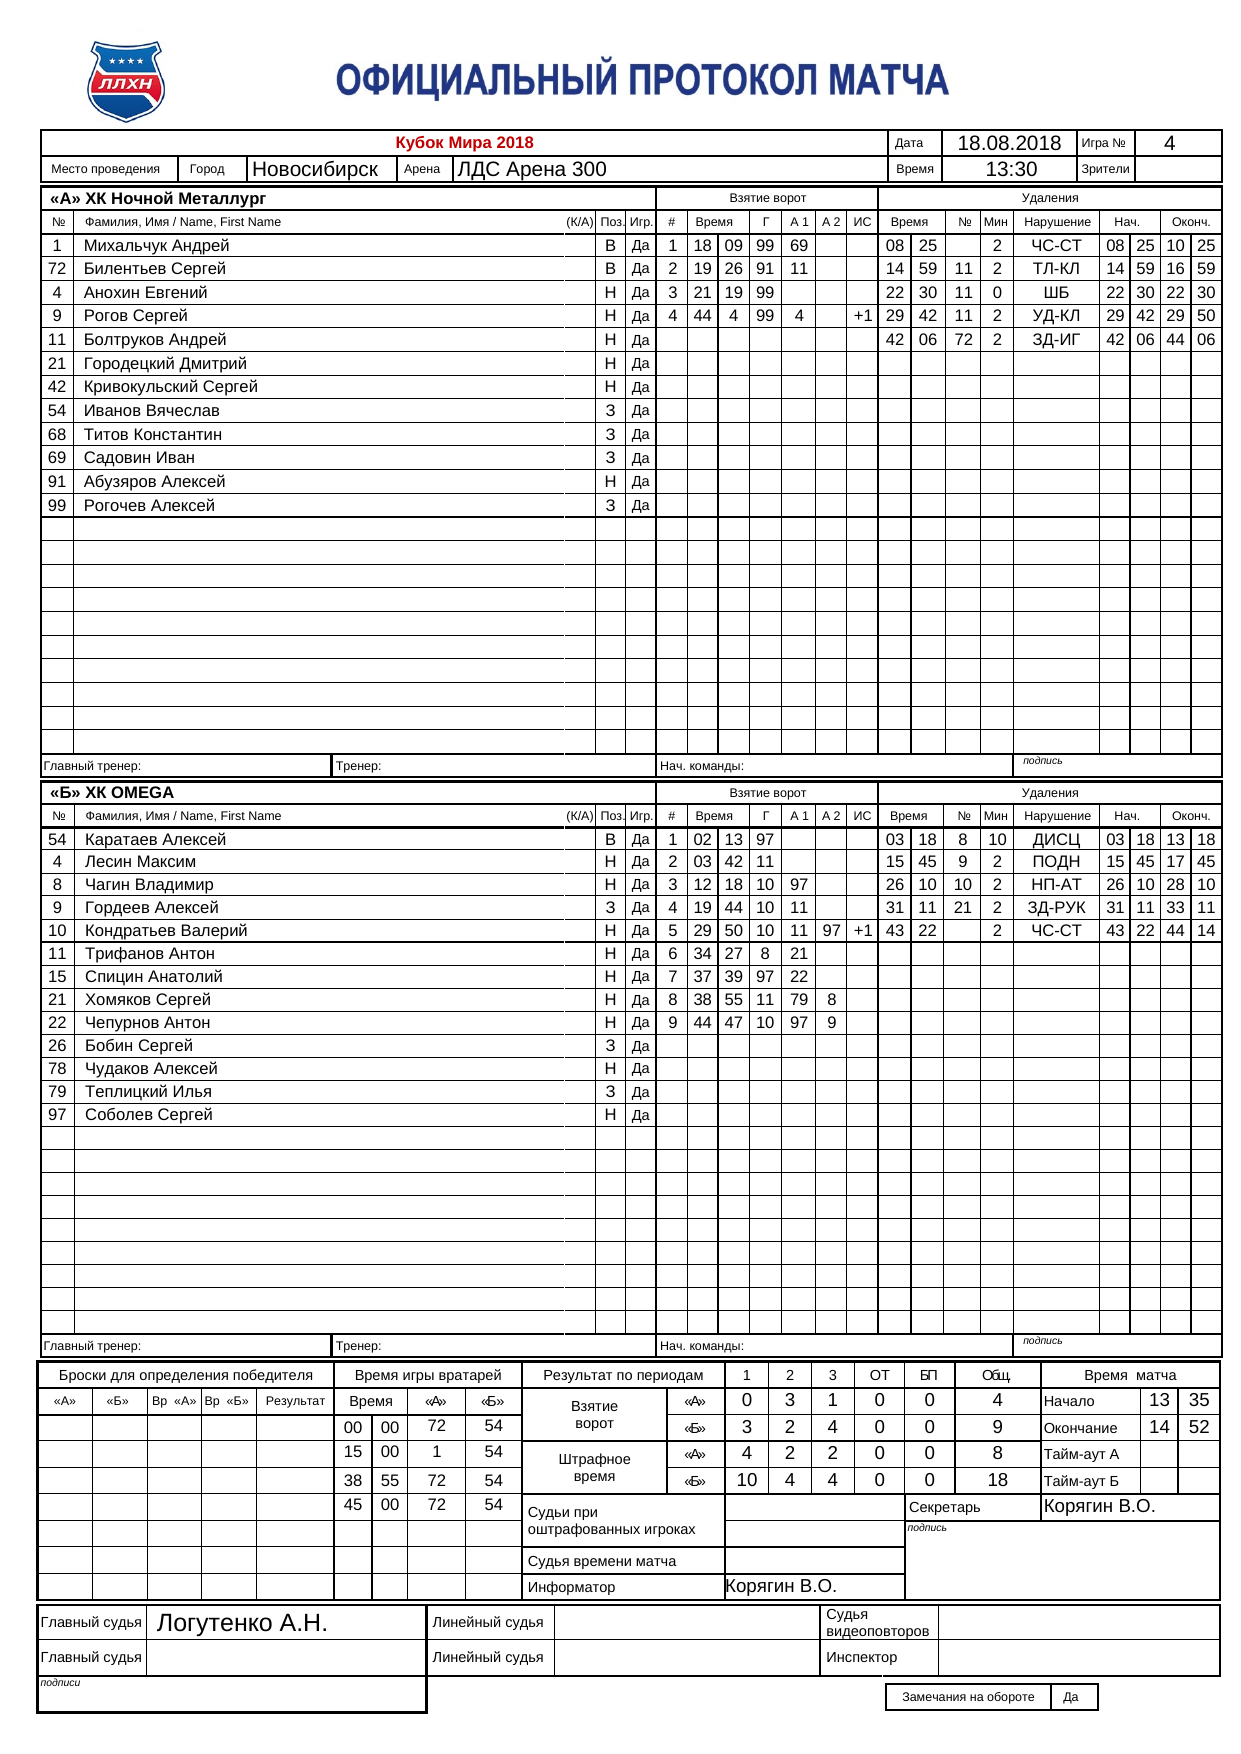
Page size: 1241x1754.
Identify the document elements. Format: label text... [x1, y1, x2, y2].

table_cell [596, 1242, 625, 1264]
table_cell [912, 683, 945, 706]
table_cell [1192, 636, 1221, 658]
table_cell [1161, 1012, 1190, 1033]
table_cell [1192, 423, 1221, 445]
table_cell З [596, 1081, 625, 1103]
table_cell [782, 707, 815, 729]
table_cell [39, 1468, 92, 1493]
table_cell [750, 1104, 781, 1126]
table_cell Вр «Б» [202, 1389, 256, 1413]
table_cell [565, 1242, 595, 1264]
table_cell [946, 352, 980, 374]
table_cell 19 [688, 896, 717, 918]
table_cell [1131, 966, 1160, 987]
table_cell [688, 494, 717, 516]
table_cell Титов Константин [74, 423, 564, 445]
table_cell Арена [398, 157, 452, 181]
table_cell 2 [769, 1415, 811, 1440]
table_cell [782, 328, 815, 351]
table_cell [148, 1494, 201, 1520]
table_cell [912, 943, 943, 964]
table_cell Результат [257, 1389, 333, 1413]
table_cell Зрители [1078, 157, 1134, 181]
table_cell [719, 1150, 749, 1172]
table_cell [1131, 565, 1160, 587]
table_cell [750, 1196, 781, 1218]
table_cell [408, 1521, 465, 1546]
table_cell [1131, 1150, 1160, 1172]
table_cell [946, 376, 980, 398]
table_cell [657, 423, 687, 445]
table_cell [879, 1196, 910, 1218]
table_cell 42 [1131, 305, 1160, 327]
table_cell [719, 612, 749, 634]
table_cell 45 [912, 850, 943, 872]
table_cell [944, 1012, 980, 1033]
table_cell 9 [956, 1415, 1040, 1440]
table_cell 18 [912, 829, 943, 849]
table_cell [626, 541, 655, 564]
table_cell Садовин Иван [74, 446, 564, 469]
table_header БП [905, 1363, 954, 1387]
table_cell [946, 423, 980, 445]
table_cell [912, 1012, 943, 1033]
table_cell [1131, 707, 1160, 729]
table_cell Окончание [1042, 1415, 1140, 1440]
table_cell 27 [719, 943, 749, 964]
table_cell «Б» [668, 1468, 724, 1493]
table_cell [879, 1311, 910, 1333]
table_cell [257, 1494, 333, 1520]
table_cell Мин [981, 805, 1013, 826]
table_cell 18 [1192, 829, 1221, 849]
table_cell [816, 281, 846, 303]
table_cell [1179, 1441, 1219, 1467]
table_cell [719, 1219, 749, 1241]
table_cell [657, 565, 687, 587]
table_cell ИС [847, 211, 877, 233]
table_cell [946, 683, 980, 706]
table_cell № [42, 211, 73, 233]
table_cell [42, 1265, 74, 1287]
table_cell [42, 1173, 74, 1195]
table_cell 30 [912, 281, 945, 303]
table_cell [42, 1242, 74, 1264]
table_cell 50 [719, 920, 749, 941]
table_cell 0 [855, 1415, 904, 1440]
table_cell [944, 1173, 980, 1195]
table_cell Да [626, 943, 655, 964]
table_cell [816, 1127, 846, 1149]
table_cell [1192, 446, 1221, 469]
table_cell [1014, 730, 1099, 753]
table_cell [981, 612, 1013, 634]
table_cell 10 [750, 896, 781, 918]
table_cell Г [750, 211, 781, 233]
table_cell [750, 470, 781, 493]
table_cell 22 [1100, 281, 1129, 303]
table_cell [847, 376, 877, 398]
table_cell [1131, 1196, 1160, 1218]
table_cell 52 [1179, 1415, 1219, 1440]
table_cell [782, 352, 815, 374]
table_cell 39 [719, 966, 749, 987]
table_cell Да [626, 352, 655, 374]
table_cell [688, 446, 717, 469]
table_cell [1192, 612, 1221, 634]
table_cell [1131, 470, 1160, 493]
table_cell [750, 376, 781, 398]
table_cell Информатор [523, 1575, 724, 1599]
table_cell [912, 1104, 943, 1126]
table_cell [912, 659, 945, 682]
table_cell [596, 707, 625, 729]
table_cell ЗД-ИГ [1014, 328, 1099, 351]
table_cell [1179, 1468, 1219, 1493]
table_cell [1161, 1173, 1190, 1195]
table_cell [657, 446, 687, 469]
table_cell [626, 659, 655, 682]
table_cell [816, 1104, 846, 1126]
table_cell [847, 1058, 877, 1079]
table_cell 9 [944, 850, 980, 872]
table_cell 3 [657, 874, 687, 895]
table_cell [408, 1574, 465, 1599]
table_cell [847, 966, 877, 987]
table_cell [816, 850, 846, 872]
table_cell 0 [726, 1389, 768, 1413]
table_cell [373, 1574, 407, 1599]
table_cell 06 [1131, 328, 1160, 351]
table_cell № [944, 805, 980, 826]
table_cell 02 [688, 829, 717, 849]
table_cell [750, 565, 781, 587]
table_cell [565, 1150, 595, 1172]
table_cell 42 [879, 328, 910, 351]
table_cell [202, 1521, 256, 1546]
table_cell [782, 446, 815, 469]
table_cell [782, 518, 815, 540]
table_cell 42 [912, 305, 945, 327]
table_cell [816, 636, 846, 658]
table_cell [879, 1150, 910, 1172]
table_cell [847, 659, 877, 682]
table_cell Время [688, 805, 749, 826]
table_cell [719, 423, 749, 445]
table_cell [879, 966, 910, 987]
table_cell [981, 1081, 1013, 1103]
table_cell 3 [657, 281, 687, 303]
table_cell [719, 518, 749, 540]
table_cell [1161, 1196, 1190, 1218]
table_cell [719, 1242, 749, 1264]
table_cell [847, 1265, 877, 1287]
table_cell Мин [981, 211, 1013, 233]
table_cell [626, 730, 655, 753]
table_cell [912, 966, 943, 987]
table_cell 03 [1100, 829, 1129, 849]
table_cell Трифанов Антон [75, 943, 564, 964]
table_cell [782, 612, 815, 634]
table_cell [1100, 588, 1129, 611]
table_cell [1131, 518, 1160, 540]
table_cell «А» [408, 1389, 465, 1413]
table_cell [782, 565, 815, 587]
table_cell [946, 235, 980, 256]
table_cell [981, 1173, 1013, 1195]
table_cell [657, 636, 687, 658]
table_cell [93, 1416, 147, 1440]
table_cell 1 [42, 235, 73, 256]
table_cell 0 [855, 1389, 904, 1413]
table_cell [1014, 1081, 1099, 1103]
table_header Броски для определения победителя [39, 1363, 333, 1387]
table_cell [626, 1242, 655, 1264]
table_cell [565, 257, 595, 280]
table_cell Н [596, 305, 625, 327]
table_cell Рогочев Алексей [74, 494, 564, 516]
table_cell Чепурнов Антон [75, 1012, 564, 1033]
table_cell [1100, 730, 1129, 753]
table_cell [565, 1311, 595, 1333]
table_cell Секретарь [906, 1495, 1040, 1520]
table_cell [847, 989, 877, 1011]
table_cell [1131, 683, 1160, 706]
table_cell 03 [879, 829, 910, 849]
table_cell [750, 588, 781, 611]
table_cell Нач. [1100, 211, 1160, 233]
table_cell [981, 1150, 1013, 1172]
table_cell [657, 328, 687, 351]
table_cell [565, 1035, 595, 1057]
table_cell 21 [782, 943, 815, 964]
table_cell [782, 1058, 815, 1079]
table_cell [1161, 1219, 1190, 1241]
table_cell [555, 1606, 819, 1639]
table_cell [1161, 636, 1190, 658]
table_cell [75, 1242, 564, 1264]
table_cell [816, 541, 846, 564]
table_cell [1014, 423, 1099, 445]
table_cell 12 [688, 874, 717, 895]
table_cell 2 [657, 850, 687, 872]
table_cell [912, 989, 943, 1011]
table_cell [782, 730, 815, 753]
table_cell [1100, 1012, 1129, 1033]
table_cell Да [626, 446, 655, 469]
table_cell [944, 966, 980, 987]
table_cell [981, 376, 1013, 398]
table_cell [782, 636, 815, 658]
table_cell [750, 636, 781, 658]
table_cell [816, 896, 846, 918]
table_cell [981, 989, 1013, 1011]
table_cell [1014, 659, 1099, 682]
table_cell [912, 1173, 943, 1195]
table_cell [688, 1219, 717, 1241]
table_cell [750, 518, 781, 540]
table_cell 30 [1192, 281, 1221, 303]
table_cell [1014, 612, 1099, 634]
table_cell [981, 966, 1013, 987]
table_cell [1131, 1311, 1160, 1333]
table_cell 18 [688, 235, 717, 256]
table_cell [782, 829, 815, 849]
table_cell 55 [373, 1468, 407, 1493]
table_cell [944, 943, 980, 964]
table_cell [1192, 1035, 1221, 1057]
table_cell [719, 399, 749, 422]
table_cell [1014, 1196, 1099, 1218]
table_cell [565, 896, 595, 918]
table_cell [1100, 636, 1129, 658]
table_cell Да [626, 966, 655, 987]
table_cell Оконч. [1161, 805, 1221, 826]
table_cell [688, 1127, 717, 1149]
table_cell [719, 328, 749, 351]
table_cell [1192, 1081, 1221, 1103]
table_cell 29 [1161, 305, 1190, 327]
table_cell [148, 1521, 201, 1546]
table_cell [912, 518, 945, 540]
table_cell [657, 588, 687, 611]
table_cell [688, 636, 717, 658]
table_cell [1192, 1104, 1221, 1126]
table_cell 34 [688, 943, 717, 964]
table_cell [408, 1547, 465, 1573]
table_cell [688, 730, 717, 753]
table_cell [1099, 1682, 1220, 1711]
table_cell 15 [335, 1441, 371, 1467]
table_cell 97 [816, 920, 846, 941]
table_cell [1192, 683, 1221, 706]
table_cell [847, 352, 877, 374]
table_cell 11 [782, 920, 815, 941]
table_cell 22 [912, 920, 943, 941]
table_cell [626, 565, 655, 587]
table_cell [1131, 1288, 1160, 1310]
table_cell [1100, 1311, 1129, 1333]
table_cell [565, 966, 595, 987]
table_cell 13 [1161, 829, 1190, 849]
table_header Время игры вратарей [335, 1363, 521, 1387]
table_cell [719, 1035, 749, 1057]
table_cell [847, 1311, 877, 1333]
table_cell [782, 1196, 815, 1218]
table_cell [981, 943, 1013, 964]
table_cell [1014, 943, 1099, 964]
table_cell [688, 328, 717, 351]
table_cell [719, 1104, 749, 1126]
table_cell [626, 1288, 655, 1310]
table_cell [1161, 1150, 1190, 1172]
table_cell [257, 1416, 333, 1440]
table_cell [1131, 1173, 1160, 1195]
table_cell [93, 1521, 147, 1546]
table_cell Нач. команды: [657, 1335, 1012, 1356]
table_cell [657, 541, 687, 564]
table_cell [1131, 612, 1160, 634]
table_cell 54 [466, 1468, 521, 1493]
table_cell [912, 1288, 943, 1310]
table_cell [1192, 707, 1221, 729]
table_cell ДИСЦ [1014, 829, 1099, 849]
table_cell [1100, 376, 1129, 398]
table_cell [847, 235, 877, 256]
table_cell [202, 1468, 256, 1493]
table_cell 11 [750, 850, 781, 872]
table_cell [879, 1127, 910, 1149]
table_cell [912, 446, 945, 469]
table_cell [1136, 157, 1221, 181]
table_cell Иванов Вячеслав [74, 399, 564, 422]
table_cell [981, 1288, 1013, 1310]
table_cell 00 [335, 1416, 371, 1440]
table_cell [1192, 376, 1221, 398]
table_cell [879, 659, 910, 682]
table_cell [657, 518, 687, 540]
table_cell [596, 1150, 625, 1172]
table_cell 11 [42, 943, 74, 964]
table_cell [1192, 399, 1221, 422]
table_cell [847, 494, 877, 516]
table_cell [946, 588, 980, 611]
table_cell [981, 352, 1013, 374]
table_cell [688, 399, 717, 422]
table_cell 10 [1192, 874, 1221, 895]
table_cell 2 [981, 257, 1013, 280]
table_cell [1161, 494, 1190, 516]
table_cell [816, 399, 846, 422]
table_cell Время [335, 1389, 407, 1413]
table_cell 99 [750, 305, 781, 327]
table_cell 54 [42, 399, 73, 422]
table_cell 18 [1131, 829, 1160, 849]
table_cell [688, 1104, 717, 1126]
table_cell 19 [688, 257, 717, 280]
table_cell [912, 1150, 943, 1172]
table_cell [981, 1219, 1013, 1241]
table_cell [42, 1311, 74, 1333]
table_cell «Б » [466, 1389, 521, 1413]
table_cell [1131, 446, 1160, 469]
table_cell [946, 565, 980, 587]
table_cell 5 [657, 920, 687, 941]
table_cell З [596, 446, 625, 469]
table_cell [565, 1288, 595, 1310]
table_cell [816, 1173, 846, 1195]
table_cell Н [596, 920, 625, 941]
table_cell Н [596, 874, 625, 895]
table_cell 2 [657, 257, 687, 280]
table_cell «Б» [93, 1389, 147, 1413]
table_cell Линейный судья [428, 1640, 554, 1675]
table_cell [257, 1547, 333, 1573]
table_cell [847, 257, 877, 280]
table_cell Штрафное время [523, 1442, 666, 1493]
table_cell [1161, 1081, 1190, 1103]
table_cell [565, 235, 595, 256]
table_cell 68 [42, 423, 73, 445]
table_cell [257, 1441, 333, 1467]
table_cell [565, 446, 595, 469]
table_cell [657, 659, 687, 682]
table_cell [981, 588, 1013, 611]
table_cell 26 [42, 1035, 74, 1057]
table_cell [981, 1265, 1013, 1287]
table_cell [1192, 1150, 1221, 1172]
table_cell [719, 1058, 749, 1079]
table_cell [782, 423, 815, 445]
table_cell «А» [668, 1442, 724, 1467]
table_cell [1131, 1127, 1160, 1149]
table_cell [1131, 1219, 1160, 1241]
table_cell [847, 1081, 877, 1103]
table_cell 72 [946, 328, 980, 351]
table_cell [39, 1521, 92, 1546]
table_cell [1161, 1265, 1190, 1287]
table_cell [782, 1173, 815, 1195]
table_cell [202, 1441, 256, 1467]
table_cell [565, 1219, 595, 1241]
table_cell [719, 588, 749, 611]
table_cell [688, 683, 717, 706]
table_cell 00 [373, 1494, 407, 1520]
table_cell [657, 1311, 687, 1333]
table_cell [148, 1574, 201, 1599]
table_cell Да [626, 850, 655, 872]
table_header Дата [889, 131, 941, 155]
table_cell Судьи при оштрафованных игроках [523, 1495, 724, 1546]
table_cell [1014, 989, 1099, 1011]
table_cell [1100, 1242, 1129, 1264]
table_header Общ. [956, 1363, 1040, 1387]
table_cell [1014, 966, 1099, 987]
table_cell [912, 541, 945, 564]
table_cell Да [626, 257, 655, 280]
table_cell [847, 1127, 877, 1149]
table_cell Н [596, 943, 625, 964]
table_cell [596, 683, 625, 706]
table_cell [816, 707, 846, 729]
table_cell [42, 636, 73, 658]
table_cell 44 [1161, 920, 1190, 941]
table_cell [1192, 1127, 1221, 1149]
table_cell [944, 1265, 980, 1287]
table_cell [719, 1127, 749, 1149]
table_cell [847, 1104, 877, 1126]
table_cell [847, 1150, 877, 1172]
table_cell [912, 352, 945, 374]
table_cell [1131, 423, 1160, 445]
table_cell 97 [782, 874, 815, 895]
table_cell 18 [719, 874, 749, 895]
table_cell [816, 446, 846, 469]
table_cell 6 [657, 943, 687, 964]
table_cell [782, 850, 815, 872]
table_cell ЧС-СТ [1014, 920, 1099, 941]
table_cell [750, 494, 781, 516]
table_cell 59 [1192, 257, 1221, 280]
table_cell [944, 1035, 980, 1057]
table_cell [257, 1574, 333, 1599]
table_cell [816, 683, 846, 706]
table_cell [373, 1547, 407, 1573]
table_cell 79 [782, 989, 815, 1011]
table_cell 38 [335, 1468, 371, 1493]
table_cell [93, 1494, 147, 1520]
table_cell 22 [782, 966, 815, 987]
table_cell 11 [750, 989, 781, 1011]
table_cell [1014, 399, 1099, 422]
table_cell [981, 518, 1013, 540]
table_cell [847, 850, 877, 872]
table_cell [879, 541, 910, 564]
table_cell [1192, 352, 1221, 374]
table_cell [719, 1288, 749, 1310]
table_cell 9 [816, 1012, 846, 1033]
table_cell 97 [42, 1104, 74, 1126]
table_cell [688, 1196, 717, 1218]
table_cell Да [626, 1035, 655, 1057]
table_cell [1100, 446, 1129, 469]
table_cell [944, 1288, 980, 1310]
table_cell 13 [719, 829, 749, 849]
table_cell ИС [847, 805, 877, 826]
table_cell [782, 399, 815, 422]
table_cell Да [626, 1104, 655, 1126]
table_cell [688, 612, 717, 634]
table_cell 0 [905, 1389, 954, 1413]
table_header Результат по периодам [523, 1363, 724, 1387]
table_cell 11 [946, 257, 980, 280]
table_cell 1 [657, 829, 687, 849]
table_cell [74, 518, 564, 540]
table_cell 22 [42, 1012, 74, 1033]
table_cell 14 [1100, 257, 1129, 280]
table_cell [944, 989, 980, 1011]
table_cell [750, 1081, 781, 1103]
table_header 18.08.2018 [943, 131, 1076, 155]
table_cell [657, 707, 687, 729]
table_header Да [1052, 1685, 1097, 1709]
table_cell [202, 1574, 256, 1599]
table_cell Да [626, 399, 655, 422]
table_cell [1131, 352, 1160, 374]
table_cell [688, 352, 717, 374]
table_cell [657, 494, 687, 516]
table_cell [657, 470, 687, 493]
table_cell 54 [466, 1416, 521, 1440]
table_cell [719, 683, 749, 706]
table_cell [879, 1081, 910, 1103]
table_header Удаления [879, 188, 1221, 209]
table_cell [816, 943, 846, 964]
table_cell [1131, 399, 1160, 422]
table_cell Теплицкий Илья [75, 1081, 564, 1103]
table_cell [1100, 565, 1129, 587]
table_cell [981, 1104, 1013, 1126]
table_cell З [596, 423, 625, 445]
table_cell Рогов Сергей [74, 305, 564, 327]
table_cell [981, 423, 1013, 445]
table_cell [688, 470, 717, 493]
table_cell [782, 376, 815, 398]
table_cell [847, 588, 877, 611]
table_cell подпись [1014, 755, 1221, 776]
table_cell 11 [946, 281, 980, 303]
table_cell [1131, 636, 1160, 658]
table_cell 21 [688, 281, 717, 303]
table_cell 08 [879, 235, 910, 256]
table_cell [750, 328, 781, 351]
table_cell +1 [847, 305, 877, 327]
table_cell [1014, 352, 1099, 374]
table_cell [981, 399, 1013, 422]
table_cell 4 [769, 1468, 811, 1493]
table_cell [816, 1242, 846, 1264]
table_cell [750, 1127, 781, 1149]
table_cell [42, 659, 73, 682]
table_cell 47 [719, 1012, 749, 1033]
table_cell Тренер: [333, 755, 655, 776]
table_cell [1014, 1311, 1099, 1333]
table_cell [782, 1127, 815, 1149]
table_cell [1014, 1219, 1099, 1241]
table_cell [847, 683, 877, 706]
table_cell 59 [1131, 257, 1160, 280]
table_cell [719, 494, 749, 516]
table_cell [1192, 1173, 1221, 1195]
table_cell [1131, 1081, 1160, 1103]
table_cell [981, 494, 1013, 516]
table_cell 4 [657, 896, 687, 918]
table_cell [1192, 1288, 1221, 1310]
table_cell 2 [981, 305, 1013, 327]
table_cell [657, 376, 687, 398]
table_cell [1131, 1104, 1160, 1126]
table_cell [816, 659, 846, 682]
table_cell 10 [1131, 874, 1160, 895]
table_cell [879, 1219, 910, 1241]
table_cell 1 [657, 235, 687, 256]
table_cell № [42, 805, 74, 826]
table_cell Н [596, 328, 625, 351]
table_cell [1014, 1173, 1099, 1195]
table_cell [565, 423, 595, 445]
table_cell 0 [905, 1442, 954, 1467]
table_cell [1161, 423, 1190, 445]
table_cell 10 [944, 874, 980, 895]
table_cell [657, 730, 687, 753]
table_cell [879, 683, 910, 706]
table_cell [1014, 683, 1099, 706]
table_cell 50 [1192, 305, 1221, 327]
table_cell 55 [719, 989, 749, 1011]
table_cell 54 [466, 1441, 521, 1467]
table_cell [1014, 636, 1099, 658]
table_cell [1161, 1058, 1190, 1079]
table_cell Н [596, 281, 625, 303]
table_cell [750, 659, 781, 682]
table_cell 3 [769, 1389, 811, 1413]
table_cell [946, 730, 980, 753]
table_cell [816, 1311, 846, 1333]
table_cell [816, 730, 846, 753]
table_cell [816, 1219, 846, 1241]
table_cell Каратаев Алексей [75, 829, 564, 849]
table_cell [1100, 989, 1129, 1011]
table_cell 11 [1192, 896, 1221, 918]
table_cell [565, 328, 595, 351]
table_cell 4 [719, 305, 749, 327]
table_cell [847, 730, 877, 753]
table_cell [816, 423, 846, 445]
table_cell [596, 730, 625, 753]
table_cell 45 [1192, 850, 1221, 872]
table_cell [1192, 470, 1221, 493]
table_cell 14 [1141, 1415, 1177, 1440]
table_cell 11 [946, 305, 980, 327]
table_cell [1161, 352, 1190, 374]
table_cell [42, 683, 73, 706]
table_cell «А» [668, 1389, 724, 1413]
table_cell [1131, 1265, 1160, 1287]
table_cell [1192, 1219, 1221, 1241]
table_cell [257, 1468, 333, 1493]
table_cell [1161, 1311, 1190, 1333]
table_cell [1014, 1104, 1099, 1126]
table_cell 72 [408, 1494, 465, 1520]
table_cell [946, 636, 980, 658]
table_cell [74, 683, 564, 706]
table_cell [626, 707, 655, 729]
table_cell 14 [879, 257, 910, 280]
table_cell Хомяков Сергей [75, 989, 564, 1011]
table_cell [750, 707, 781, 729]
table_cell [750, 612, 781, 634]
table_cell НП-АТ [1014, 874, 1099, 895]
table_cell [782, 1150, 815, 1172]
table_cell 4 [812, 1468, 854, 1493]
table_cell [981, 683, 1013, 706]
table_cell В [596, 829, 625, 849]
table_cell [1100, 1219, 1129, 1241]
table_cell 8 [956, 1442, 1040, 1467]
table_cell [981, 470, 1013, 493]
table_cell Инспектор [821, 1640, 938, 1675]
table_cell 44 [688, 1012, 717, 1033]
table_cell УД-КЛ [1014, 305, 1099, 327]
table_cell [719, 541, 749, 564]
table_cell [816, 1288, 846, 1310]
table_cell Главный тренер: [42, 1335, 330, 1356]
table_cell [782, 659, 815, 682]
table_cell [847, 1173, 877, 1195]
table_cell 4 [956, 1389, 1040, 1413]
table_cell [719, 659, 749, 682]
table_cell Бобин Сергей [75, 1035, 564, 1057]
table_cell [782, 470, 815, 493]
table_cell Корягин В.О. [1042, 1495, 1219, 1520]
table_cell 29 [879, 305, 910, 327]
table_cell [847, 829, 877, 849]
table_cell Нач. [1100, 805, 1160, 826]
table_cell Г [750, 805, 781, 826]
table_cell [75, 1196, 564, 1218]
table_cell [565, 352, 595, 374]
table_cell [596, 1173, 625, 1195]
table_cell [944, 1219, 980, 1241]
table_cell [1161, 730, 1190, 753]
table_cell [1014, 1127, 1099, 1149]
table_cell [1161, 1288, 1190, 1310]
table_cell [782, 1311, 815, 1333]
table_cell [981, 565, 1013, 587]
table_cell А 1 [782, 211, 815, 233]
table_cell [596, 1196, 625, 1218]
table_cell [847, 1242, 877, 1264]
table_cell [879, 612, 910, 634]
table_cell [912, 730, 945, 753]
table_cell [879, 446, 910, 469]
table_cell [879, 989, 910, 1011]
table_cell [879, 399, 910, 422]
table_cell [847, 896, 877, 918]
table_cell [879, 565, 910, 587]
table_cell [879, 423, 910, 445]
table_cell 16 [1161, 257, 1190, 280]
table_cell [981, 1242, 1013, 1264]
table_cell [719, 730, 749, 753]
table_cell [816, 305, 846, 327]
table_cell Да [626, 235, 655, 256]
table_cell [726, 1495, 904, 1520]
table_cell Судья времени матча [523, 1548, 724, 1573]
table_cell 45 [1131, 850, 1160, 872]
table_cell [847, 1219, 877, 1241]
table_cell ПОДН [1014, 850, 1099, 872]
table_cell [750, 683, 781, 706]
table_cell Соболев Сергей [75, 1104, 564, 1126]
table_header Замечания на обороте [887, 1685, 1050, 1709]
table_cell [1131, 1012, 1160, 1033]
table_header Кубок Мира 2018 [42, 131, 887, 155]
table_cell 2 [981, 874, 1013, 895]
table_cell [1161, 989, 1190, 1011]
table_cell 38 [688, 989, 717, 1011]
table_cell [626, 1311, 655, 1333]
table_cell [565, 1196, 595, 1218]
table_cell [946, 470, 980, 493]
table_cell Город [179, 157, 246, 181]
table_cell [596, 1127, 625, 1149]
table_cell [688, 707, 717, 729]
table_cell 2 [812, 1442, 854, 1467]
table_cell 54 [42, 829, 74, 849]
table_header 2 [769, 1363, 811, 1387]
table_cell [657, 612, 687, 634]
table_cell [1100, 1265, 1129, 1287]
table_cell [565, 470, 595, 493]
table_cell [428, 1677, 882, 1711]
table_cell [657, 1288, 687, 1310]
table_cell [1014, 376, 1099, 398]
table_cell [657, 1242, 687, 1264]
table_cell подпись [906, 1522, 1219, 1599]
table_cell [1100, 1288, 1129, 1310]
table_cell [816, 518, 846, 540]
table_cell [373, 1521, 407, 1546]
table_cell [782, 588, 815, 611]
table_cell 37 [688, 966, 717, 987]
table_cell [42, 1150, 74, 1172]
table_cell [626, 636, 655, 658]
table_cell [596, 1311, 625, 1333]
table_cell [1192, 989, 1221, 1011]
table_cell [719, 565, 749, 587]
table_cell [596, 1219, 625, 1241]
table_cell [719, 1173, 749, 1195]
table_cell 09 [719, 235, 749, 256]
table_header Удаления [879, 783, 1221, 803]
table_cell [1161, 707, 1190, 729]
table_cell [565, 659, 595, 682]
table_header 4 [1136, 131, 1221, 155]
table_cell Игр. [626, 805, 655, 826]
table_header Игра № [1078, 131, 1134, 155]
table_cell [1131, 989, 1160, 1011]
table_cell 44 [719, 896, 749, 918]
table_cell Поз. [596, 211, 625, 233]
table_cell [750, 1035, 781, 1057]
table_cell [74, 541, 564, 564]
table_cell [782, 1288, 815, 1310]
table_cell [565, 518, 595, 540]
table_cell (К/А) [565, 805, 595, 826]
table_cell [719, 376, 749, 398]
table_cell 30 [1131, 281, 1160, 303]
table_cell [946, 541, 980, 564]
table_cell [1100, 494, 1129, 516]
table_cell [883, 1677, 1220, 1681]
table_cell [688, 1311, 717, 1333]
table_cell Нарушение [1014, 211, 1099, 233]
table_cell [1100, 966, 1129, 987]
table_cell [75, 1150, 564, 1172]
table_cell Да [626, 829, 655, 849]
table_cell Место проведения [42, 157, 177, 181]
table_cell 10 [726, 1468, 768, 1493]
table_cell [719, 636, 749, 658]
table_cell [782, 281, 815, 303]
table_cell [719, 1265, 749, 1287]
table_cell [912, 636, 945, 658]
table_cell [688, 1242, 717, 1264]
table_cell Да [626, 494, 655, 516]
table_cell [1192, 1311, 1221, 1333]
table_cell 11 [782, 257, 815, 280]
table_cell [912, 1265, 943, 1287]
table_cell [816, 494, 846, 516]
table_cell [1161, 943, 1190, 964]
table_cell [148, 1416, 201, 1440]
table_cell Болтруков Андрей [74, 328, 564, 351]
table_cell [816, 376, 846, 398]
table_cell 78 [42, 1058, 74, 1079]
table_cell [74, 730, 564, 753]
table_cell [816, 470, 846, 493]
table_cell Да [626, 874, 655, 895]
table_cell [1131, 588, 1160, 611]
table_cell [1100, 943, 1129, 964]
table_header «Б» ХК OMEGA [42, 783, 655, 803]
table_cell [1131, 730, 1160, 753]
table_cell [750, 423, 781, 445]
table_cell [946, 399, 980, 422]
table_cell Н [596, 1104, 625, 1126]
table_cell [93, 1574, 147, 1599]
table_cell А 2 [816, 211, 846, 233]
table_cell В [596, 257, 625, 280]
table_cell 15 [879, 850, 910, 872]
table_cell Взятие ворот [523, 1389, 666, 1440]
table_cell 22 [1161, 281, 1190, 303]
table_cell 15 [1100, 850, 1129, 872]
table_cell «Б» [668, 1415, 724, 1440]
table_cell [944, 1311, 980, 1333]
table_cell [946, 518, 980, 540]
table_cell [657, 1081, 687, 1103]
table_cell [596, 588, 625, 611]
table_cell [74, 588, 564, 611]
table_cell 0 [905, 1415, 954, 1440]
picture [5, 28, 1179, 129]
table_cell [879, 1035, 910, 1057]
table_cell [847, 1012, 877, 1033]
table_cell 25 [1192, 235, 1221, 256]
table_cell Кондратьев Валерий [75, 920, 564, 941]
table_cell Н [596, 1012, 625, 1033]
table_cell 69 [782, 235, 815, 256]
table_cell [912, 494, 945, 516]
table_cell [626, 612, 655, 634]
table_cell [148, 1441, 201, 1467]
table_cell [1192, 1058, 1221, 1079]
table_cell [1100, 399, 1129, 422]
table_cell 9 [657, 1012, 687, 1033]
table_cell 1 [812, 1389, 854, 1413]
table_cell Н [596, 470, 625, 493]
table_cell [257, 1521, 333, 1546]
table_cell [939, 1640, 1219, 1675]
table_cell Оконч. [1161, 211, 1221, 233]
table_cell Да [626, 305, 655, 327]
table_cell [688, 423, 717, 445]
table_cell [981, 1196, 1013, 1218]
table_cell 31 [1100, 896, 1129, 918]
table_cell [39, 1574, 92, 1599]
table_cell 59 [912, 257, 945, 280]
table_cell 43 [1100, 920, 1129, 941]
table_cell [565, 588, 595, 611]
table_cell [688, 659, 717, 682]
table_cell [75, 1311, 564, 1333]
table_cell +1 [847, 920, 877, 941]
table_cell 8 [42, 874, 74, 895]
table_cell [1161, 376, 1190, 398]
table_cell [1100, 1035, 1129, 1057]
table_cell 4 [42, 850, 74, 872]
table_cell Время [688, 211, 749, 233]
table_cell Игр. [626, 211, 655, 233]
table_cell [782, 1242, 815, 1264]
table_cell [42, 518, 73, 540]
table_cell [750, 1265, 781, 1287]
table_cell [42, 1219, 74, 1241]
table_cell Да [626, 376, 655, 398]
table_cell [981, 1012, 1013, 1033]
table_cell [596, 565, 625, 587]
table_cell 17 [1161, 850, 1190, 872]
table_cell [981, 707, 1013, 729]
table_cell 3 [726, 1415, 768, 1440]
table_cell [39, 1416, 92, 1440]
table_cell [688, 541, 717, 564]
table_cell [939, 1606, 1219, 1639]
table_cell [39, 1547, 92, 1573]
table_cell [847, 446, 877, 469]
table_cell Судья видеоповторов [821, 1606, 938, 1639]
table_cell Начало [1042, 1389, 1140, 1413]
table_cell [782, 1104, 815, 1126]
table_cell [944, 1081, 980, 1103]
table_cell [1100, 612, 1129, 634]
table_cell Абузяров Алексей [74, 470, 564, 493]
table_cell [1100, 1058, 1129, 1079]
table_cell [688, 1173, 717, 1195]
table_cell ЛДС Арена 300 [454, 157, 887, 181]
table_cell [1131, 943, 1160, 964]
table_cell [912, 1081, 943, 1103]
table_header 1 [726, 1363, 768, 1387]
table_cell 10 [1161, 235, 1190, 256]
table_cell Кривокульский Сергей [74, 376, 564, 398]
table_cell Линейный судья [428, 1606, 554, 1639]
table_cell [981, 1127, 1013, 1149]
table_cell [847, 943, 877, 964]
table_cell [944, 920, 980, 941]
table_cell [1100, 541, 1129, 564]
table_cell [1100, 1150, 1129, 1172]
table_cell [1192, 730, 1221, 753]
table_cell [879, 494, 910, 516]
table_cell [565, 874, 595, 895]
table_cell [657, 1173, 687, 1195]
table_cell 97 [750, 829, 781, 849]
table_cell [565, 1265, 595, 1287]
table_cell Н [596, 989, 625, 1011]
table_cell 26 [1100, 874, 1129, 895]
table_cell [847, 565, 877, 587]
table_cell 0 [905, 1468, 954, 1493]
table_cell [626, 683, 655, 706]
table_cell Да [626, 281, 655, 303]
table_cell [42, 565, 73, 587]
table_cell [944, 1058, 980, 1079]
table_cell [1100, 1127, 1129, 1149]
table_cell [565, 1081, 595, 1103]
table_cell Городецкий Дмитрий [74, 352, 564, 374]
table_cell 11 [1131, 896, 1160, 918]
table_cell [596, 636, 625, 658]
table_cell [944, 1196, 980, 1218]
table_cell [1161, 612, 1190, 634]
table_cell [912, 1219, 943, 1241]
table_cell [657, 1265, 687, 1287]
table_cell [816, 612, 846, 634]
table_cell 28 [1161, 874, 1190, 895]
table_cell [750, 1150, 781, 1172]
table_cell 10 [750, 874, 781, 895]
table_cell [1131, 1058, 1160, 1079]
table_cell [93, 1547, 147, 1573]
table_cell [782, 494, 815, 516]
table_cell [1014, 1265, 1099, 1287]
table_cell [1100, 518, 1129, 540]
table_cell Н [596, 376, 625, 398]
table_cell З [596, 896, 625, 918]
table_cell Н [596, 850, 625, 872]
table_cell [626, 1265, 655, 1287]
table_cell [847, 1196, 877, 1218]
table_cell 00 [373, 1416, 407, 1440]
table_cell [719, 352, 749, 374]
table_cell 26 [719, 257, 749, 280]
table_cell [1131, 494, 1160, 516]
table_cell 4 [42, 281, 73, 303]
table_cell Нач. команды: [657, 755, 1012, 776]
table_cell [879, 707, 910, 729]
table_cell ЧС-СТ [1014, 235, 1099, 256]
table_cell [688, 1058, 717, 1079]
table_cell [1161, 588, 1190, 611]
table_cell [1192, 1012, 1221, 1033]
table_cell 22 [879, 281, 910, 303]
table_cell [1192, 659, 1221, 682]
table_cell [847, 281, 877, 303]
table_cell [565, 943, 595, 964]
table_cell [565, 829, 595, 849]
table_cell [1014, 470, 1099, 493]
table_cell [1192, 565, 1221, 587]
table_cell [1014, 588, 1099, 611]
table_cell [42, 1127, 74, 1149]
table_cell 22 [1131, 920, 1160, 941]
table_cell [1141, 1468, 1177, 1493]
table_cell [847, 636, 877, 658]
table_cell [1014, 494, 1099, 516]
table_cell [847, 423, 877, 445]
table_cell Время [889, 157, 941, 181]
table_cell [596, 541, 625, 564]
table_cell Тайм-аут А [1042, 1441, 1140, 1467]
table_cell [1192, 541, 1221, 564]
table_cell 35 [1179, 1389, 1219, 1413]
table_cell [1161, 470, 1190, 493]
table_cell [565, 1104, 595, 1126]
table_cell ЗД-РУК [1014, 896, 1099, 918]
table_cell [912, 707, 945, 729]
table_cell [1161, 966, 1190, 987]
table_cell [75, 1127, 564, 1149]
table_cell подпись [1014, 1335, 1221, 1356]
table_cell [912, 1242, 943, 1264]
table_cell [1131, 376, 1160, 398]
table_cell [147, 1640, 425, 1675]
table_cell [626, 1150, 655, 1172]
table_cell [719, 1196, 749, 1218]
table_cell 13 [1141, 1389, 1177, 1413]
table_cell [1161, 659, 1190, 682]
table_cell [816, 1035, 846, 1057]
table_cell [981, 1058, 1013, 1079]
table_cell [565, 494, 595, 516]
table_cell 9 [42, 305, 73, 327]
table_cell [626, 1219, 655, 1241]
table_cell 00 [373, 1441, 407, 1467]
table_cell [93, 1468, 147, 1493]
table_cell 7 [657, 966, 687, 987]
table_cell [565, 730, 595, 753]
table_cell [1131, 1035, 1160, 1057]
table_cell 79 [42, 1081, 74, 1103]
table_cell [1161, 565, 1190, 587]
table_cell [75, 1219, 564, 1241]
table_cell [726, 1521, 904, 1546]
table_cell [42, 588, 73, 611]
table_cell 19 [719, 281, 749, 303]
table_cell [750, 446, 781, 469]
table_cell [912, 376, 945, 398]
table_cell 4 [726, 1442, 768, 1467]
table_cell 8 [816, 989, 846, 1011]
table_cell [626, 518, 655, 540]
table_cell [879, 588, 910, 611]
table_cell [816, 829, 846, 849]
table_cell 44 [688, 305, 717, 327]
table_cell [750, 399, 781, 422]
table_cell [42, 707, 73, 729]
table_cell 9 [42, 896, 74, 918]
table_cell [879, 1058, 910, 1079]
table_cell Спицин Анатолий [75, 966, 564, 987]
table_cell [1014, 518, 1099, 540]
table_cell [981, 636, 1013, 658]
table_cell 21 [944, 896, 980, 918]
table_cell [1161, 399, 1190, 422]
table_cell [816, 1265, 846, 1287]
table_cell 99 [42, 494, 73, 516]
table_cell [750, 1288, 781, 1310]
table_cell [565, 305, 595, 327]
table_cell [626, 588, 655, 611]
table_cell 72 [408, 1468, 465, 1493]
table_cell [1100, 707, 1129, 729]
table_cell Фамилия, Имя / Name, First Name [75, 805, 565, 826]
table_cell [879, 518, 910, 540]
table_cell 91 [750, 257, 781, 280]
table_cell [1131, 1242, 1160, 1264]
table_cell [1014, 1012, 1099, 1033]
table_cell 0 [981, 281, 1013, 303]
table_cell [750, 730, 781, 753]
table_cell [42, 730, 73, 753]
table_cell [657, 1035, 687, 1057]
table_cell [202, 1416, 256, 1440]
table_cell [1100, 1173, 1129, 1195]
table_cell Чудаков Алексей [75, 1058, 564, 1079]
table_cell [565, 1058, 595, 1079]
table_cell [1192, 518, 1221, 540]
table_cell Главный тренер: [42, 755, 330, 776]
table_cell 10 [750, 1012, 781, 1033]
table_cell [944, 1127, 980, 1149]
table_cell [74, 659, 564, 682]
table_cell З [596, 494, 625, 516]
table_cell [782, 683, 815, 706]
table_cell Время [879, 211, 945, 233]
table_cell [912, 470, 945, 493]
table_cell [912, 612, 945, 634]
table_header Взятие ворот [657, 783, 877, 803]
table_cell [912, 565, 945, 587]
table_cell [565, 850, 595, 872]
table_cell 31 [879, 896, 910, 918]
table_cell [944, 1104, 980, 1126]
table_cell [946, 707, 980, 729]
table_cell 15 [42, 966, 74, 987]
table_cell [1100, 659, 1129, 682]
table_cell [148, 1547, 201, 1573]
table_cell [946, 446, 980, 469]
table_cell [688, 1265, 717, 1287]
table_cell [816, 235, 846, 256]
table_cell [1192, 966, 1221, 987]
table_cell [688, 1150, 717, 1172]
table_cell [74, 707, 564, 729]
table_cell [148, 1468, 201, 1493]
table_header Время матча [1042, 1363, 1219, 1387]
table_cell [847, 1035, 877, 1057]
table_cell [816, 352, 846, 374]
table_cell [879, 1288, 910, 1310]
table_cell 2 [981, 896, 1013, 918]
table_cell Да [626, 1058, 655, 1079]
table_cell [555, 1640, 819, 1675]
table_cell [39, 1441, 92, 1467]
table_cell [565, 707, 595, 729]
table_cell [981, 730, 1013, 753]
table_cell [626, 1127, 655, 1149]
table_cell 11 [42, 328, 73, 351]
table_cell Время [879, 805, 943, 826]
table_cell Главный судья [39, 1640, 146, 1675]
table_cell [1100, 1196, 1129, 1218]
table_cell [74, 565, 564, 587]
table_cell 33 [1161, 896, 1190, 918]
table_cell 72 [42, 257, 73, 280]
table_cell [596, 1288, 625, 1310]
table_cell [596, 612, 625, 634]
table_cell Нарушение [1014, 805, 1099, 826]
table_cell [565, 636, 595, 658]
table_cell 10 [912, 874, 943, 895]
table_cell Билентьев Сергей [74, 257, 564, 280]
table_cell [879, 1012, 910, 1033]
table_cell [981, 446, 1013, 469]
table_cell [750, 1058, 781, 1079]
table_cell [1161, 518, 1190, 540]
table_cell [912, 423, 945, 445]
table_cell 99 [750, 235, 781, 256]
table_cell 11 [912, 896, 943, 918]
table_cell [816, 874, 846, 895]
table_header ОТ [855, 1363, 904, 1387]
table_cell «А» [39, 1389, 92, 1413]
table_cell [816, 257, 846, 280]
table_cell [816, 1196, 846, 1218]
table_cell З [596, 399, 625, 422]
table_cell [912, 399, 945, 422]
table_cell [565, 612, 595, 634]
table_cell [1100, 423, 1129, 445]
table_cell [565, 989, 595, 1011]
table_cell [42, 541, 73, 564]
table_cell [1014, 541, 1099, 564]
table_cell [1161, 1242, 1190, 1264]
table_cell [1014, 1242, 1099, 1264]
table_cell [726, 1548, 904, 1573]
table_cell [719, 707, 749, 729]
table_cell 45 [335, 1494, 371, 1520]
table_cell Да [626, 989, 655, 1011]
table_cell 2 [981, 850, 1013, 872]
table_cell 08 [1100, 235, 1129, 256]
table_cell [946, 494, 980, 516]
table_cell [879, 943, 910, 964]
table_cell (К/А) [565, 211, 595, 233]
table_cell [335, 1547, 371, 1573]
table_cell Да [626, 920, 655, 941]
table_cell Тайм-аут Б [1042, 1468, 1140, 1493]
table_cell [565, 541, 595, 564]
table_cell [847, 470, 877, 493]
table_cell [688, 1288, 717, 1310]
table_cell [879, 352, 910, 374]
table_cell [816, 588, 846, 611]
table_cell [565, 1173, 595, 1195]
table_cell 4 [657, 305, 687, 327]
table_cell З [596, 1035, 625, 1057]
table_cell [981, 541, 1013, 564]
table_cell Лесин Максим [75, 850, 564, 872]
table_cell Да [626, 1012, 655, 1033]
table_cell 29 [1100, 305, 1129, 327]
table_cell Логутенко А.Н. [147, 1606, 425, 1639]
table_cell 06 [1192, 328, 1221, 351]
table_cell [596, 659, 625, 682]
table_cell [879, 1265, 910, 1287]
table_cell [657, 399, 687, 422]
table_cell [1192, 1196, 1221, 1218]
table_cell 26 [879, 874, 910, 895]
table_cell [626, 1196, 655, 1218]
table_cell Гордеев Алексей [75, 896, 564, 918]
table_cell [626, 1173, 655, 1195]
table_cell [782, 1265, 815, 1287]
table_cell [657, 1150, 687, 1172]
table_cell [74, 612, 564, 634]
table_cell [782, 1035, 815, 1057]
table_cell Н [596, 966, 625, 987]
table_cell 2 [981, 235, 1013, 256]
table_cell [565, 376, 595, 398]
table_cell [944, 1242, 980, 1264]
table_cell 1 [408, 1441, 465, 1467]
table_cell [1100, 683, 1129, 706]
table_cell [93, 1441, 147, 1467]
table_cell 4 [782, 305, 815, 327]
table_cell [466, 1574, 521, 1599]
table_header «А» ХК Ночной Металлург [42, 188, 655, 209]
table_cell [657, 352, 687, 374]
table_cell Н [596, 352, 625, 374]
table_cell [719, 1311, 749, 1333]
table_cell 10 [750, 920, 781, 941]
table_cell [565, 565, 595, 587]
table_cell [1192, 1242, 1221, 1264]
table_cell 10 [42, 920, 74, 941]
table_cell Да [626, 328, 655, 351]
table_cell [847, 541, 877, 564]
table_cell Н [596, 1058, 625, 1079]
table_cell [1161, 541, 1190, 564]
table_cell [782, 541, 815, 564]
table_cell 0 [855, 1468, 904, 1493]
table_cell [847, 328, 877, 351]
table_cell [75, 1288, 564, 1310]
table_cell подписи [39, 1677, 425, 1711]
table_cell 42 [42, 376, 73, 398]
table_cell [1014, 446, 1099, 469]
table_cell 91 [42, 470, 73, 493]
table_cell 8 [944, 829, 980, 849]
table_cell [565, 1127, 595, 1149]
table_cell [1100, 470, 1129, 493]
table_cell Фамилия, Имя / Name, First Name [74, 211, 565, 233]
table_cell [816, 1150, 846, 1172]
table_cell 72 [408, 1416, 465, 1440]
table_cell [657, 1104, 687, 1126]
table_cell [750, 1173, 781, 1195]
table_cell [657, 1219, 687, 1241]
table_cell [202, 1547, 256, 1573]
table_cell Да [626, 423, 655, 445]
table_cell [1014, 707, 1099, 729]
table_cell [719, 470, 749, 493]
table_cell [847, 518, 877, 540]
table_cell [847, 399, 877, 422]
table_cell 13:30 [943, 157, 1076, 181]
table_cell 0 [855, 1442, 904, 1467]
table_cell 21 [42, 989, 74, 1011]
table_cell 43 [879, 920, 910, 941]
table_cell Новосибирск [248, 157, 396, 181]
table_cell 4 [812, 1415, 854, 1440]
table_cell 06 [912, 328, 945, 351]
table_cell [1014, 1058, 1099, 1079]
table_cell [750, 1242, 781, 1264]
table_cell [1014, 1035, 1099, 1057]
table_cell [39, 1494, 92, 1520]
table_cell [42, 1288, 74, 1310]
table_cell Главный судья [39, 1606, 146, 1639]
table_cell [944, 1150, 980, 1172]
table_cell [719, 446, 749, 469]
table_cell [847, 1288, 877, 1310]
table_cell ШБ [1014, 281, 1099, 303]
table_cell 8 [657, 989, 687, 1011]
table_cell [565, 399, 595, 422]
table_cell [1161, 446, 1190, 469]
table_cell Михальчук Андрей [74, 235, 564, 256]
table_cell 8 [750, 943, 781, 964]
table_cell 29 [688, 920, 717, 941]
table_cell [1192, 943, 1221, 964]
table_cell [981, 659, 1013, 682]
table_cell [202, 1494, 256, 1520]
table_cell [1100, 1104, 1129, 1126]
table_cell Корягин В.О. [726, 1575, 904, 1599]
table_cell 18 [956, 1468, 1040, 1493]
table_cell Чагин Владимир [75, 874, 564, 895]
table_cell [879, 636, 910, 658]
table_cell [912, 588, 945, 611]
table_cell 25 [1131, 235, 1160, 256]
table_cell Поз. [596, 805, 625, 826]
table_cell 42 [1100, 328, 1129, 351]
table_cell [847, 874, 877, 895]
table_header 3 [812, 1363, 854, 1387]
table_cell [596, 1265, 625, 1287]
table_cell [879, 1173, 910, 1195]
table_cell 99 [750, 281, 781, 303]
table_cell [1131, 541, 1160, 564]
table_cell А 1 [782, 805, 815, 826]
table_cell [750, 541, 781, 564]
table_cell # [657, 211, 687, 233]
table_cell [688, 588, 717, 611]
table_cell [816, 565, 846, 587]
table_cell [1192, 1265, 1221, 1287]
table_cell [946, 612, 980, 634]
table_cell [750, 352, 781, 374]
table_cell [879, 1242, 910, 1264]
table_cell [42, 612, 73, 634]
table_cell [782, 1219, 815, 1241]
table_cell [688, 376, 717, 398]
table_cell Анохин Евгений [74, 281, 564, 303]
table_cell Да [626, 896, 655, 918]
table_cell Вр «А» [148, 1389, 201, 1413]
table_cell 2 [769, 1442, 811, 1467]
table_cell Тренер: [333, 1335, 655, 1356]
table_cell 21 [42, 352, 73, 374]
table_cell [565, 920, 595, 941]
table_cell [847, 707, 877, 729]
table_cell [335, 1521, 371, 1546]
table_cell 2 [981, 328, 1013, 351]
table_cell 2 [981, 920, 1013, 941]
table_cell [912, 1058, 943, 1079]
table_cell [657, 1196, 687, 1218]
table_cell 11 [782, 896, 815, 918]
table_cell 14 [1192, 920, 1221, 941]
table_cell 25 [912, 235, 945, 256]
table_cell [1161, 1035, 1190, 1057]
table_cell [596, 518, 625, 540]
table_cell [688, 1035, 717, 1057]
table_cell 54 [466, 1494, 521, 1520]
table_cell [816, 1081, 846, 1103]
table_cell [466, 1547, 521, 1573]
table_cell [657, 683, 687, 706]
table_cell [688, 1081, 717, 1103]
table_cell 97 [750, 966, 781, 987]
table_cell Да [626, 470, 655, 493]
table_cell 10 [981, 829, 1013, 849]
table_cell [782, 1081, 815, 1103]
table_cell [565, 683, 595, 706]
table_cell 03 [688, 850, 717, 872]
table_cell [816, 328, 846, 351]
table_cell [912, 1196, 943, 1218]
table_cell [688, 565, 717, 587]
table_cell [42, 1196, 74, 1218]
table_cell [657, 1127, 687, 1149]
table_cell [879, 730, 910, 753]
table_cell [750, 1311, 781, 1333]
table_cell А 2 [816, 805, 846, 826]
table_cell [879, 1104, 910, 1126]
table_cell [1014, 1288, 1099, 1310]
table_cell [74, 636, 564, 658]
table_cell # [657, 805, 687, 826]
table_cell [1014, 565, 1099, 587]
table_cell 97 [782, 1012, 815, 1033]
table_cell [1014, 1150, 1099, 1172]
table_cell [688, 518, 717, 540]
table_cell [565, 281, 595, 303]
table_cell [1131, 659, 1160, 682]
table_cell [879, 376, 910, 398]
table_cell [946, 659, 980, 682]
table_cell [1100, 352, 1129, 374]
table_cell [565, 1012, 595, 1033]
table_cell Да [626, 1081, 655, 1103]
table_cell [466, 1521, 521, 1546]
table_cell 69 [42, 446, 73, 469]
table_header Взятие ворот [657, 188, 877, 209]
table_cell [816, 966, 846, 987]
table_cell [847, 612, 877, 634]
table_cell [1192, 588, 1221, 611]
table_cell [719, 1081, 749, 1103]
table_cell [75, 1173, 564, 1195]
table_cell № [946, 211, 980, 233]
table_cell [1100, 1081, 1129, 1103]
table_cell [981, 1035, 1013, 1057]
table_cell [816, 1058, 846, 1079]
table_cell [912, 1035, 943, 1057]
table_cell В [596, 235, 625, 256]
table_cell [1192, 494, 1221, 516]
table_cell [657, 1058, 687, 1079]
table_cell [981, 1311, 1013, 1333]
table_cell [1161, 683, 1190, 706]
table_cell [75, 1265, 564, 1287]
table_cell [1161, 1104, 1190, 1126]
table_cell 42 [719, 850, 749, 872]
table_cell [335, 1574, 371, 1599]
table_cell 44 [1161, 328, 1190, 351]
table_cell [1161, 1127, 1190, 1149]
table_cell [912, 1127, 943, 1149]
table_cell ТЛ-КЛ [1014, 257, 1099, 280]
table_cell [1141, 1441, 1177, 1467]
table_cell [912, 1311, 943, 1333]
table_cell [879, 470, 910, 493]
table_cell [750, 1219, 781, 1241]
